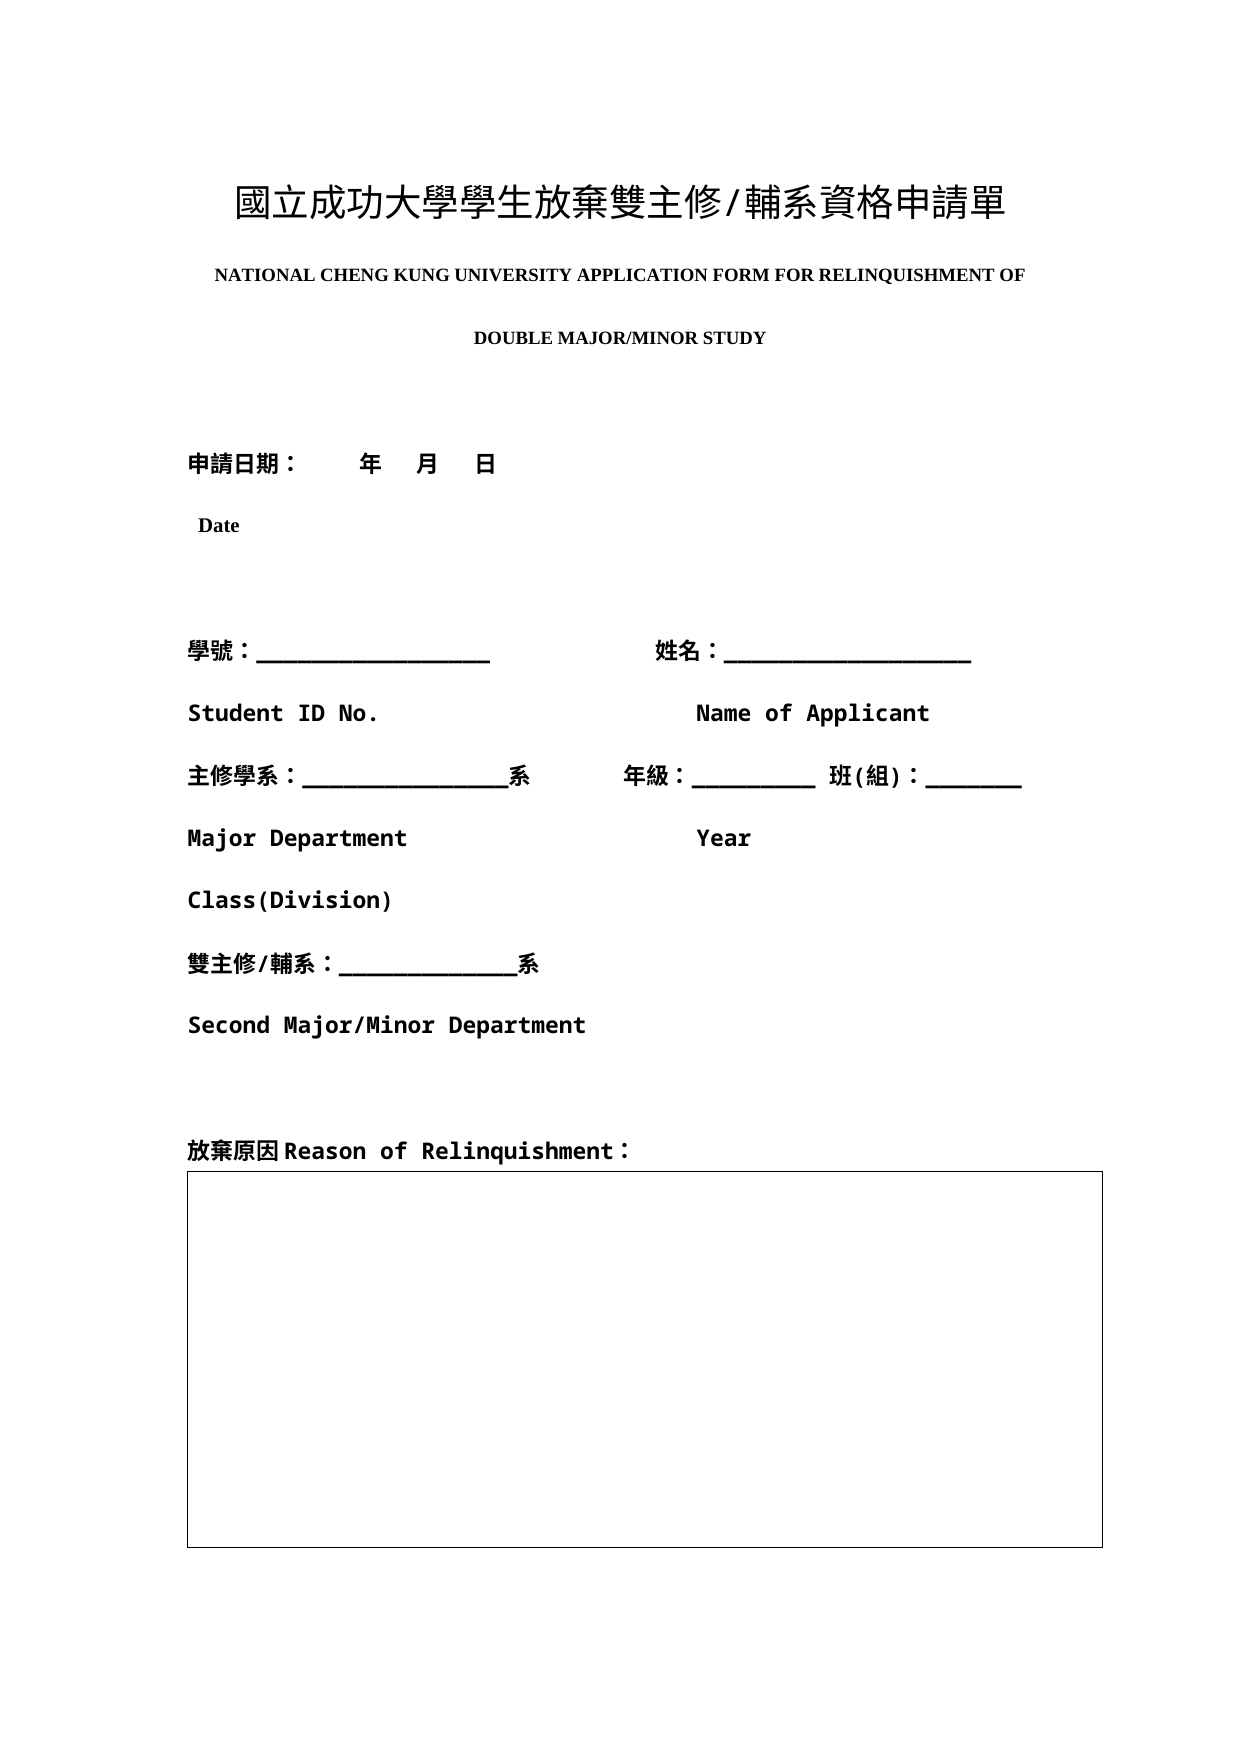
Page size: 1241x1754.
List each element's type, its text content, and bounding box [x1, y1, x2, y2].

table_header [188, 1172, 1102, 1547]
text 國立成功大學學生放棄雙主修/輔系資格申請單 [187, 158, 1053, 221]
text 放棄原因Reason of Relinquishment： [187, 1108, 1053, 1171]
text 主修學系：_______________系 年級：_________ 班(組)：_______ [187, 733, 1053, 796]
text 雙主修/輔系：_____________系 [187, 921, 1053, 983]
text Major Department Year Class(Division) [187, 796, 1053, 921]
text Student ID No. Name of Applicant [187, 671, 1053, 733]
text Second Major/Minor Department [187, 983, 1053, 1046]
text Date [187, 483, 1053, 546]
text 學號：_________________ 姓名：__________________ [187, 608, 1053, 671]
text 申請日期： 年 月 日 [187, 421, 1053, 483]
text NATIONAL CHENG KUNG UNIVERSITY APPLICATION FORM FOR RELINQUISHMENT OF DOUBLE MAJOR/MINOR STUDY [187, 233, 1053, 358]
